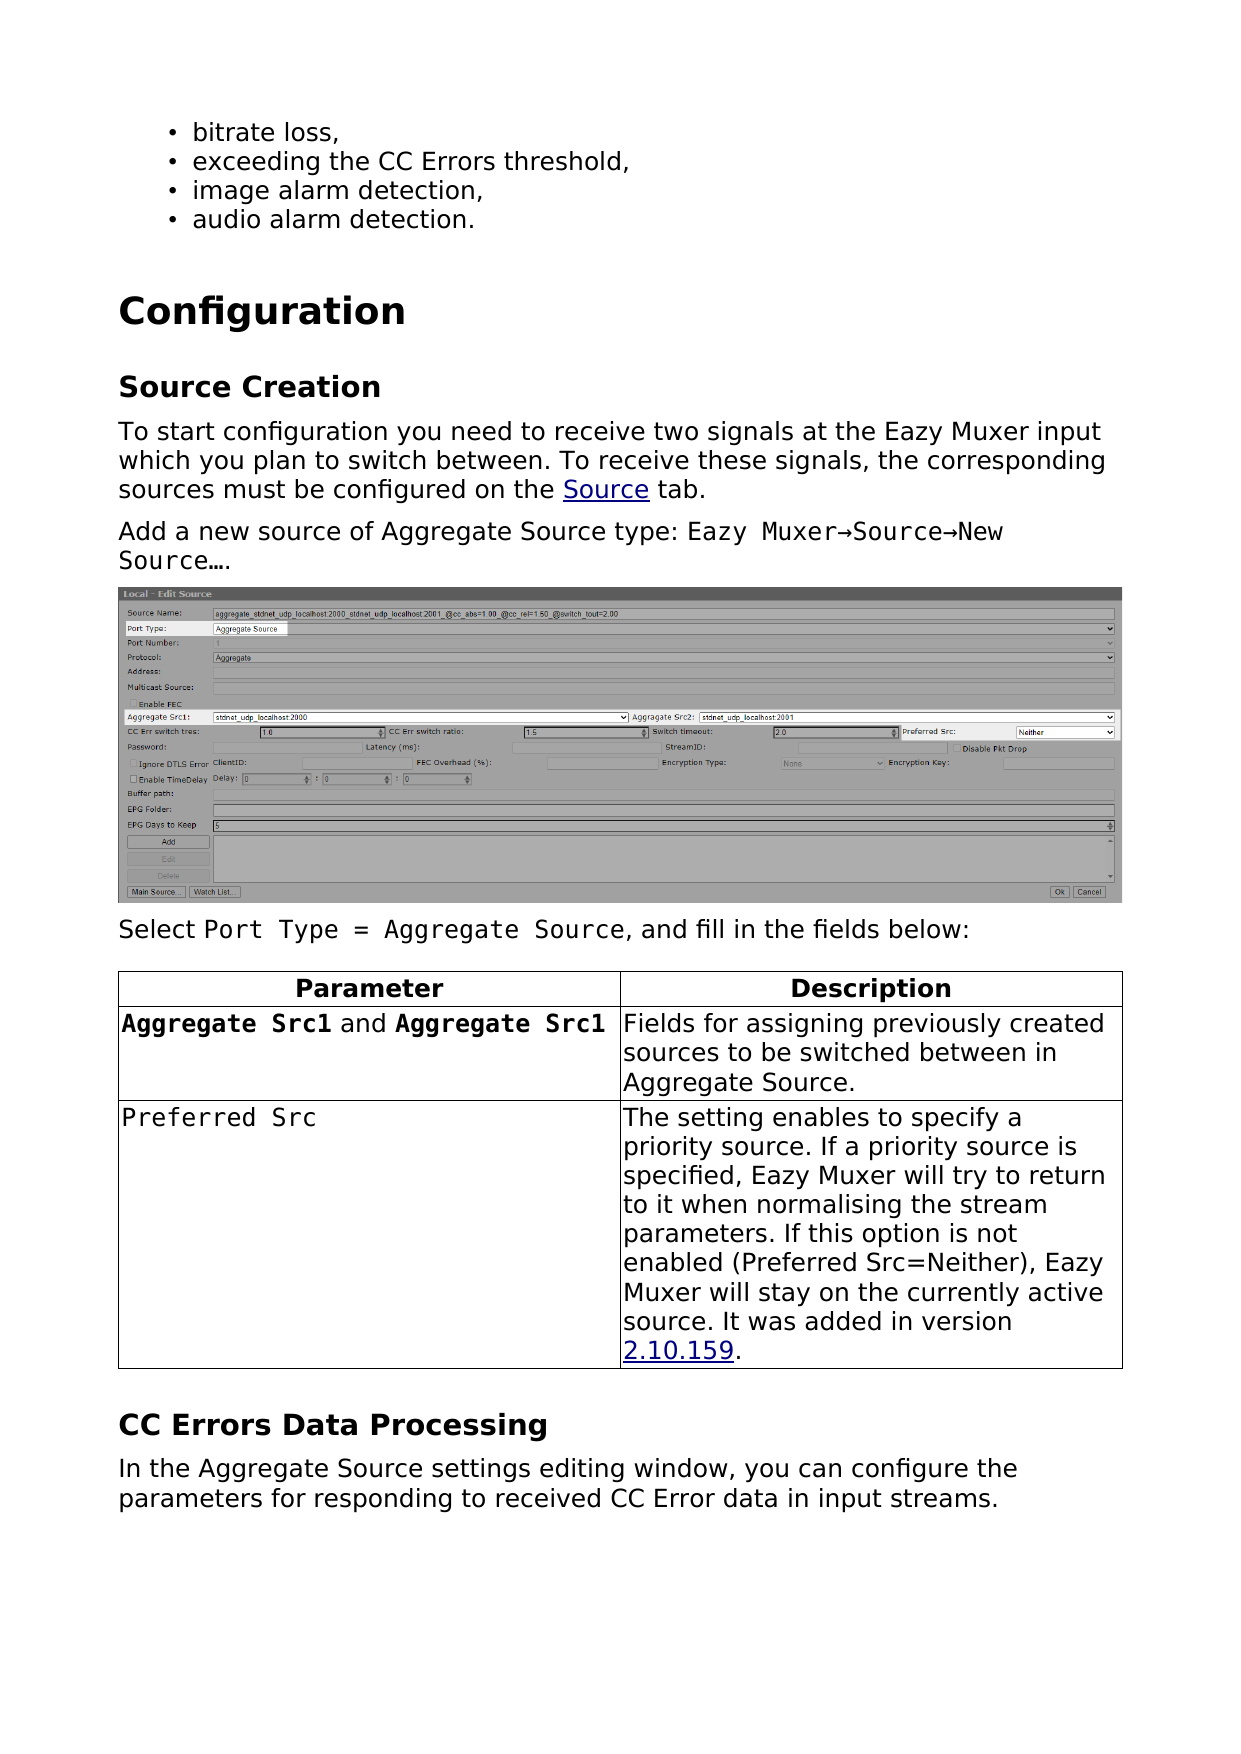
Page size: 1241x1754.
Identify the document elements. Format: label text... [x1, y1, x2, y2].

text Select Port Type = Aggregate Source, and fill in the fields below: [118, 915, 1122, 944]
text To start configuration you need to receive two signals at the Eazy Muxer input which you plan to switch between. To receive these signals, the corresponding sources must be configured on the Source tab. [118, 417, 1122, 504]
list bitrate loss, [177, 118, 1122, 147]
subtitle Source Creation [118, 370, 1122, 404]
list audio alarm detection. [177, 206, 1122, 235]
table_cell Aggregate Src1 and Aggregate Src1 [119, 1007, 620, 1100]
table_header Parameter [119, 972, 620, 1006]
list exceeding the CC Errors threshold, [177, 147, 1122, 176]
list image alarm detection, [177, 176, 1122, 206]
subtitle CC Errors Data Processing [118, 1408, 1122, 1442]
table_header Description [621, 972, 1122, 1006]
text In the Aggregate Source settings editing window, you can configure the parameters for responding to received CC Error data in input streams. [118, 1454, 1122, 1513]
picture [118, 587, 1123, 903]
table_cell Preferred Src [119, 1101, 620, 1368]
text Add a new source of Aggregate Source type: Eazy Muxer→Source→New Source…. [118, 517, 1122, 575]
table_cell Fields for assigning previously created sources to be switched between in Aggregate Source. [621, 1007, 1122, 1100]
subtitle Configuration [118, 289, 1122, 333]
table_cell The setting enables to specify a priority source. If a priority source is specified, Eazy Muxer will try to return to it when normalising the stream parameters. If this option is not enabled (Preferred Src=Neither), Eazy Muxer will stay on the currently active source. It was added in version 2.10.159. [621, 1101, 1122, 1368]
